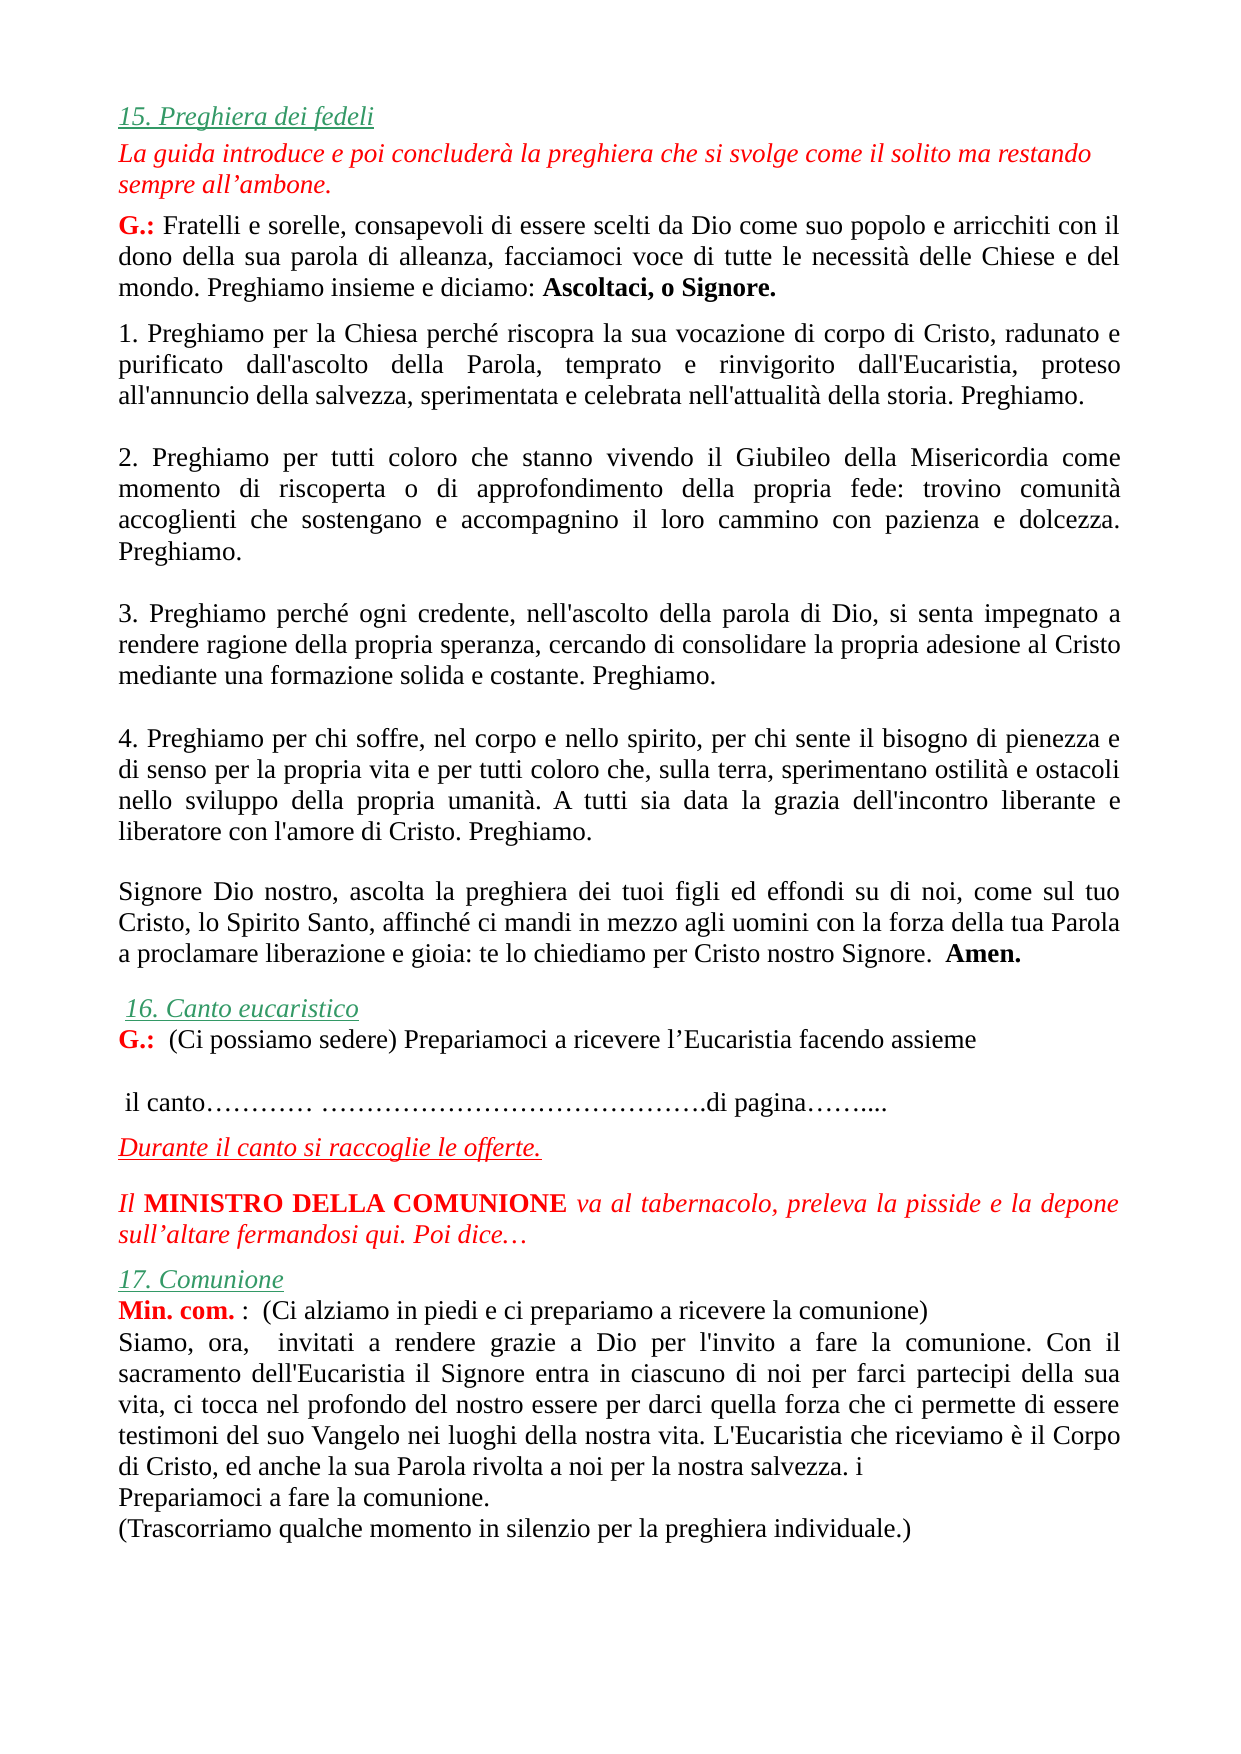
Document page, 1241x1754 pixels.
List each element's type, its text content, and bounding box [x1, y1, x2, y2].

text Durante il canto si raccoglie le offerte. [118, 1131, 1122, 1163]
text 4. Preghiamo per chi soffre, nel corpo e nello spirito, per chi sente il bisogno di pienezza e di senso per la propria vita e per tutti coloro che, sulla terra, sperimentano ostilità e ostacoli nello sviluppo della propria umanità. A tutti sia data la grazia dell'incontro liberante e liberatore con l'amore di Cristo. Preghiamo. [118, 722, 1122, 846]
text G.: (Ci possiamo sedere) Prepariamoci a ricevere l’Eucaristia facendo assieme [118, 1024, 1122, 1055]
text Siamo, ora, invitati a rendere grazie a Dio per l'invito a fare la comunione. Con il sacramento dell'Eucaristia il Signore entra in ciascuno di noi per farci partecipi della sua vita, ci tocca nel profondo del nostro essere per darci quella forza che ci permette di essere testimoni del suo Vangelo nei luoghi della nostra vita. L'Eucaristia che riceviamo è il Corpo di Cristo, ed anche la sua Parola rivolta a noi per la nostra salvezza. i [118, 1326, 1122, 1481]
text 17. Comunione [118, 1263, 1122, 1294]
text (Trascorriamo qualche momento in silenzio per la preghiera individuale.) [118, 1512, 1122, 1544]
text 15. Preghiera dei fedeli [118, 100, 1122, 131]
text Min. com. : (Ci alziamo in piedi e ci prepariamo a ricevere la comunione) [118, 1294, 1122, 1326]
text 2. Preghiamo per tutti coloro che stanno vivendo il Giubileo della Misericordia come momento di riscoperta o di approfondimento della propria fede: trovino comunità accoglienti che sostengano e accompagnino il loro cammino con pazienza e dolcezza. Preghiamo. [118, 441, 1122, 566]
text 3. Preghiamo perché ogni credente, nell'ascolto della parola di Dio, si senta impegnato a rendere ragione della propria speranza, cercando di consolidare la propria adesione al Cristo mediante una formazione solida e costante. Preghiamo. [118, 597, 1122, 691]
text Prepariamoci a fare la comunione. [118, 1481, 1122, 1512]
text G.: Fratelli e sorelle, consapevoli di essere scelti da Dio come suo popolo e arricchiti con il dono della sua parola di alleanza, facciamoci voce di tutte le necessità delle Chiese e del mondo. Preghiamo insieme e diciamo: Ascoltaci, o Signore. [118, 209, 1122, 302]
text 1. Preghiamo per la Chiesa perché riscopra la sua vocazione di corpo di Cristo, radunato e purificato dall'ascolto della Parola, temprato e rinvigorito dall'Eucaristia, proteso all'annuncio della salvezza, sperimentata e celebrata nell'attualità della storia. Preghiamo. [118, 317, 1122, 410]
text 16. Canto eucaristico [118, 992, 1122, 1024]
text La guida introduce e poi concluderà la preghiera che si svolge come il solito ma restando sempre all’ambone. [118, 137, 1122, 199]
text il canto………… …………………………………….di pagina…….... [118, 1086, 1122, 1117]
text Signore Dio nostro, ascolta la preghiera dei tuoi figli ed effondi su di noi, come sul tuo Cristo, lo Spirito Santo, affinché ci mandi in mezzo agli uomini con la forza della tua Parola a proclamare liberazione e gioia: te lo chiediamo per Cristo nostro Signore. Amen. [118, 875, 1122, 968]
text Il MINISTRO DELLA COMUNIONE va al tabernacolo, preleva la pisside e la depone sull’altare fermandosi qui. Poi dice… [118, 1187, 1122, 1249]
